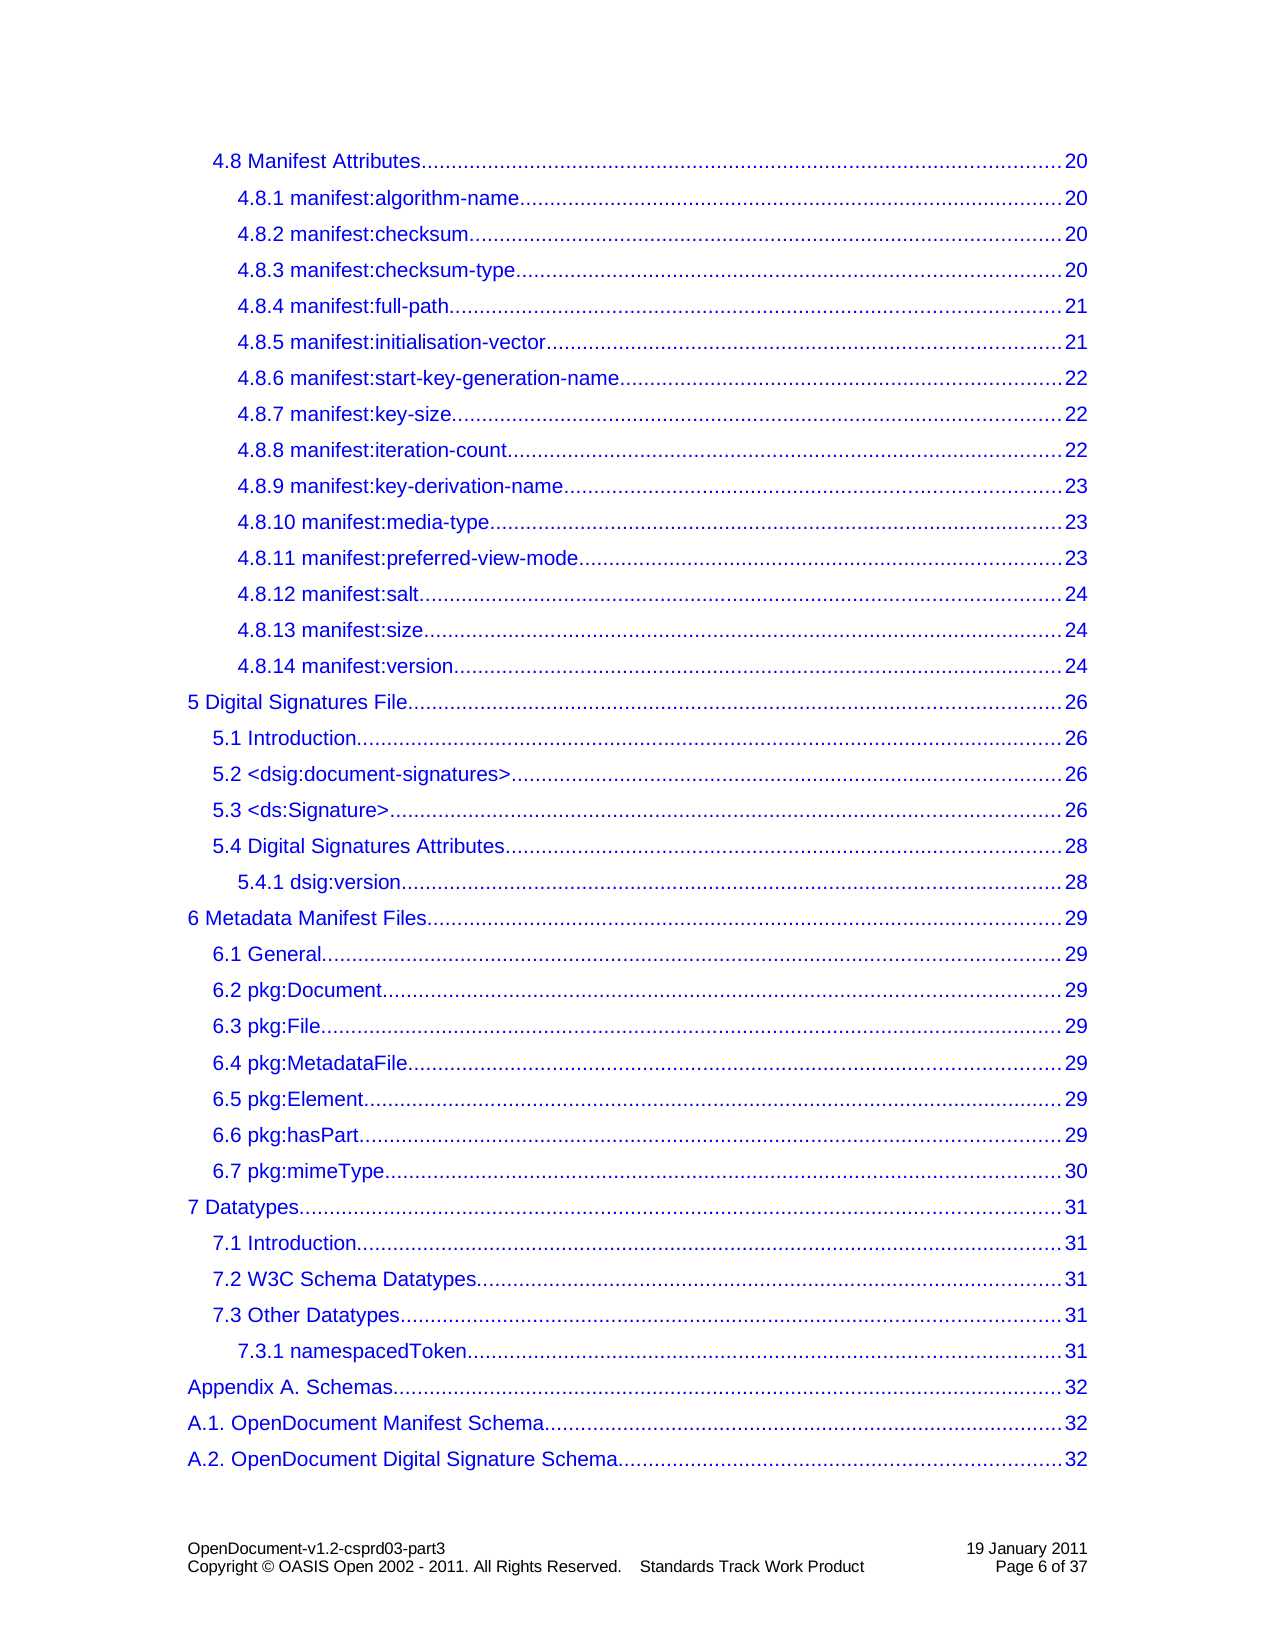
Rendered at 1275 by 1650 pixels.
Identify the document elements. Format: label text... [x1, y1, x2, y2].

text 4.8.14 manifest:version 24 [237, 654, 1088, 678]
text 6.4 pkg:MetadataFile 29 [212, 1051, 1088, 1074]
text 7.1 Introduction 31 [212, 1231, 1088, 1255]
text 7.2 W3C Schema Datatypes 31 [212, 1267, 1088, 1291]
text 4.8.6 manifest:start-key-generation-name 22 [237, 366, 1088, 390]
text 4.8.7 manifest:key-size 22 [237, 402, 1088, 426]
text 6 Metadata Manifest Files 29 [187, 907, 1088, 930]
text 4.8.1 manifest:algorithm-name 20 [237, 186, 1088, 209]
text 6.3 pkg:File 29 [212, 1015, 1088, 1038]
text 4.8.2 manifest:checksum 20 [237, 222, 1088, 246]
text Appendix A. Schemas 32 [187, 1375, 1088, 1399]
text A.1. OpenDocument Manifest Schema 32 [187, 1411, 1088, 1435]
text 6.2 pkg:Document 29 [212, 979, 1088, 1002]
text 5.3 <ds:Signature> 26 [212, 799, 1088, 822]
text 6.7 pkg:mimeType 30 [212, 1159, 1088, 1183]
text 5.1 Introduction 26 [212, 727, 1088, 750]
text 4.8.4 manifest:full-path 21 [237, 294, 1088, 318]
text 7.3 Other Datatypes 31 [212, 1303, 1088, 1327]
text 4.8.13 manifest:size 24 [237, 618, 1088, 642]
text 4.8.11 manifest:preferred-view-mode 23 [237, 546, 1088, 570]
text 5.2 <dsig:document-signatures> 26 [212, 763, 1088, 786]
text 4.8 Manifest Attributes 20 [212, 150, 1088, 173]
text 4.8.10 manifest:media-type 23 [237, 510, 1088, 534]
text 4.8.8 manifest:iteration-count 22 [237, 438, 1088, 462]
text 5 Digital Signatures File 26 [187, 691, 1088, 714]
text 6.1 General 29 [212, 943, 1088, 966]
text 7.3.1 namespacedToken 31 [237, 1339, 1088, 1363]
text 7 Datatypes 31 [187, 1195, 1088, 1219]
text 4.8.9 manifest:key-derivation-name 23 [237, 474, 1088, 498]
text 5.4.1 dsig:version 28 [237, 871, 1088, 894]
text A.2. OpenDocument Digital Signature Schema 32 [187, 1447, 1088, 1471]
text 6.6 pkg:hasPart 29 [212, 1123, 1088, 1147]
text 5.4 Digital Signatures Attributes 28 [212, 835, 1088, 858]
text 4.8.3 manifest:checksum-type 20 [237, 258, 1088, 282]
text 6.5 pkg:Element 29 [212, 1087, 1088, 1111]
text 4.8.12 manifest:salt 24 [237, 582, 1088, 606]
text 4.8.5 manifest:initialisation-vector 21 [237, 330, 1088, 354]
